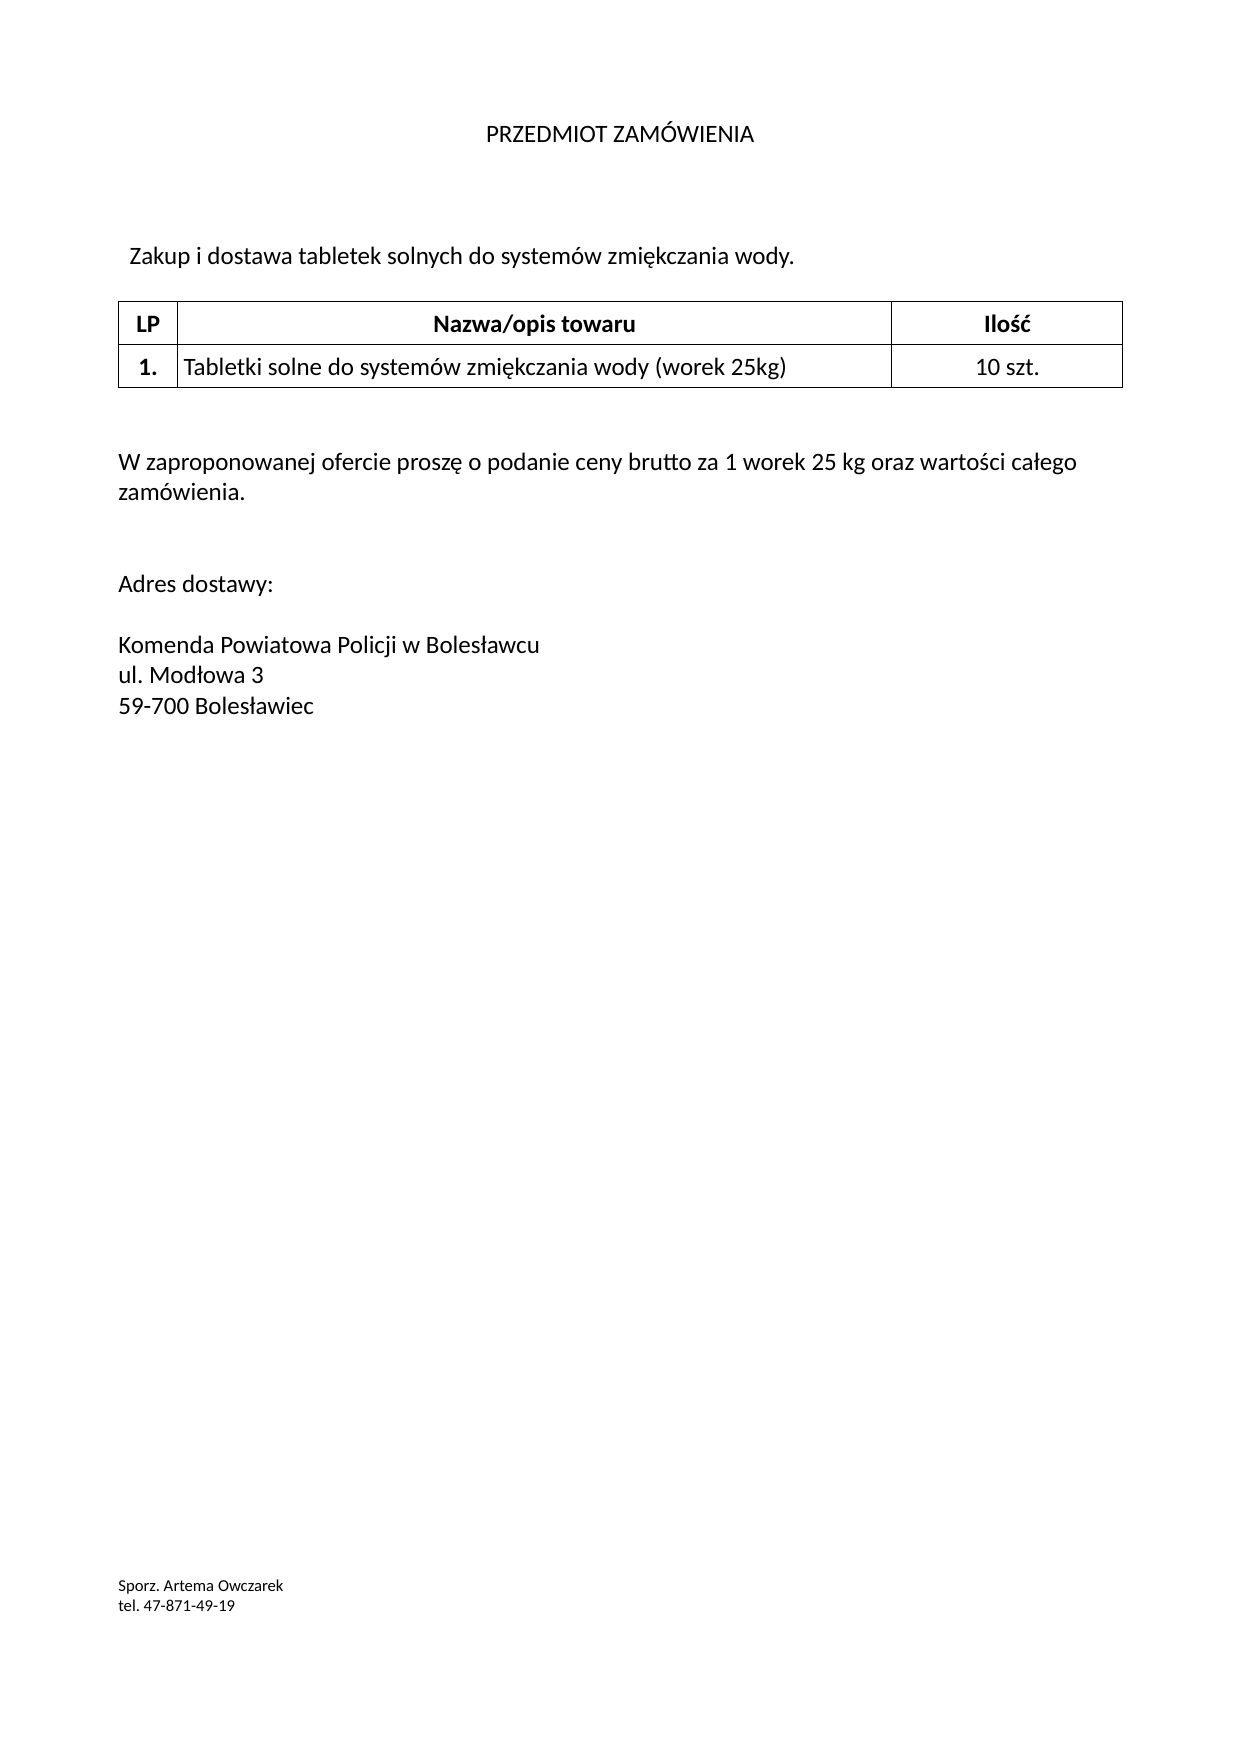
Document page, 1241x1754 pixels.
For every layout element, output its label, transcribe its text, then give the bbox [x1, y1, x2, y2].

text ul. Modłowa 3 [118, 659, 1122, 690]
table_header Ilość [892, 302, 1122, 344]
text Zakup i dostawa tabletek solnych do systemów zmiękczania wody. [118, 240, 1122, 271]
text tel. 47-871-49-19 [118, 1595, 1122, 1616]
text Adres dostawy: [118, 568, 1122, 598]
text PRZEDMIOT ZAMÓWIENIA [118, 118, 1122, 149]
text Komenda Powiatowa Policji w Bolesławcu [118, 629, 1122, 659]
table_header LP [119, 302, 177, 344]
table_cell 10 szt. [892, 345, 1122, 387]
text 59-700 Bolesławiec [118, 690, 1122, 721]
table_header Nazwa/opis towaru [178, 302, 891, 344]
table_cell Tabletki solne do systemów zmiękczania wody (worek 25kg) [178, 345, 891, 387]
table_cell 1. [119, 345, 177, 387]
text Sporz. Artema Owczarek [118, 1575, 1122, 1595]
text W zaproponowanej ofercie proszę o podanie ceny brutto za 1 worek 25 kg oraz wartości całego zamówienia. [118, 446, 1122, 507]
